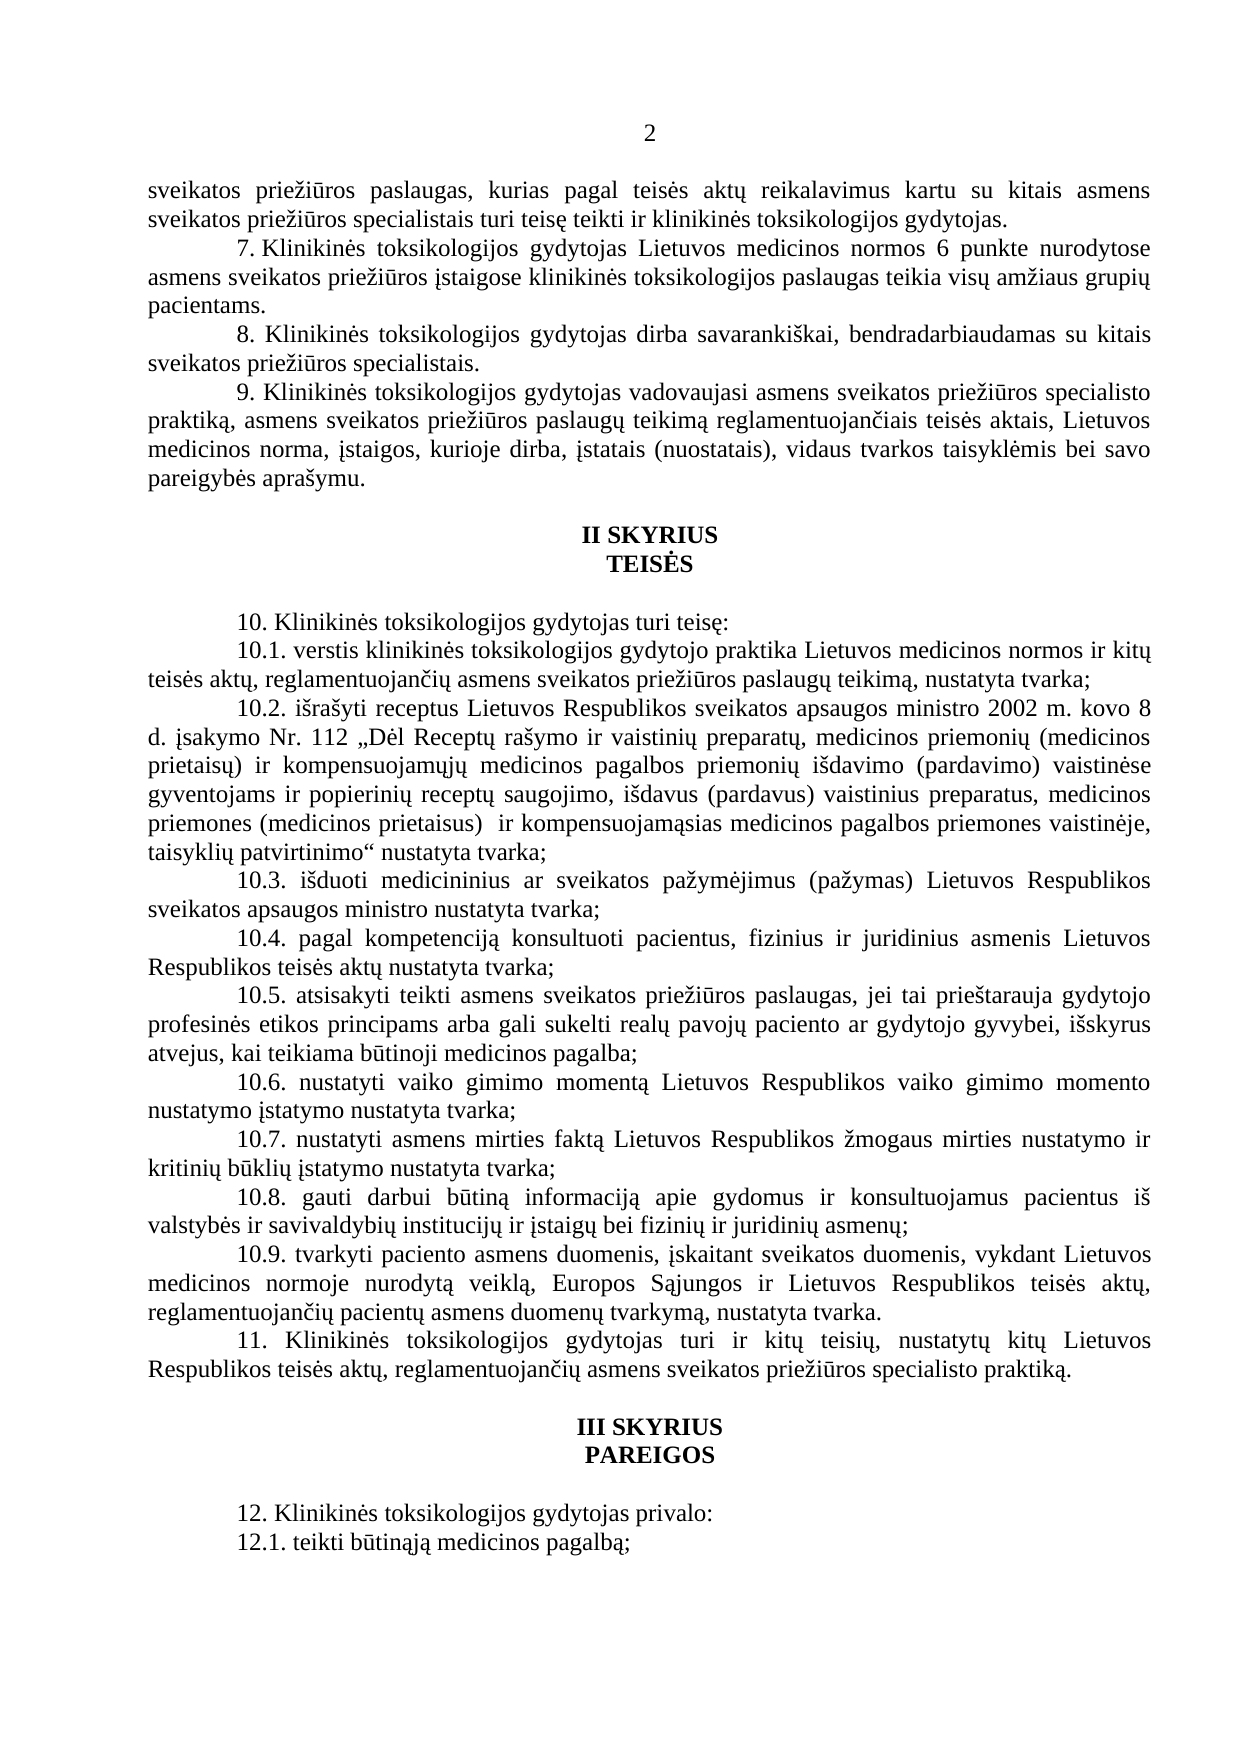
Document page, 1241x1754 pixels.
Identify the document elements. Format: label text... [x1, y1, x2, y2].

text 10. Klinikinės toksikologijos gydytojas turi teisę: [148, 607, 1152, 636]
text 10.7. nustatyti asmens mirties faktą Lietuvos Respublikos žmogaus mirties nustatymo ir kritinių būklių įstatymo nustatyta tvarka; [148, 1124, 1152, 1182]
text 10.9. tvarkyti paciento asmens duomenis, įskaitant sveikatos duomenis, vykdant Lietuvos medicinos normoje nurodytą veiklą, Europos Sąjungos ir Lietuvos Respublikos teisės aktų, reglamentuojančių pacientų asmens duomenų tvarkymą, nustatyta tvarka. [148, 1239, 1152, 1326]
text 10.3. išduoti medicininius ar sveikatos pažymėjimus (pažymas) Lietuvos Respublikos sveikatos apsaugos ministro nustatyta tvarka; [148, 866, 1152, 923]
text 10.5. atsisakyti teikti asmens sveikatos priežiūros paslaugas, jei tai prieštarauja gydytojo profesinės etikos principams arba gali sukelti realų pavojų paciento ar gydytojo gyvybei, išskyrus atvejus, kai teikiama būtinoji medicinos pagalba; [148, 981, 1152, 1067]
text TEISĖS [148, 549, 1152, 578]
text 12.1. teikti būtinąją medicinos pagalbą; [148, 1527, 1152, 1556]
text 10.2. išrašyti receptus Lietuvos Respublikos sveikatos apsaugos ministro 2002 m. kovo 8 d. įsakymo Nr. 112 „Dėl Receptų rašymo ir vaistinių preparatų, medicinos priemonių (medicinos prietaisų) ir kompensuojamųjų medicinos pagalbos priemonių išdavimo (pardavimo) vaistinėse gyventojams ir popierinių receptų saugojimo, išdavus (pardavus) vaistinius preparatus, medicinos priemones (medicinos prietaisus) ir kompensuojamąsias medicinos pagalbos priemones vaistinėje, taisyklių patvirtinimo“ nustatyta tvarka; [148, 693, 1152, 866]
text 10.4. pagal kompetenciją konsultuoti pacientus, fizinius ir juridinius asmenis Lietuvos Respublikos teisės aktų nustatyta tvarka; [148, 923, 1152, 981]
text II SKYRIUS [148, 521, 1152, 549]
text 10.6. nustatyti vaiko gimimo momentą Lietuvos Respublikos vaiko gimimo momento nustatymo įstatymo nustatyta tvarka; [148, 1067, 1152, 1124]
text PAREIGOS [148, 1441, 1152, 1469]
text sveikatos priežiūros paslaugas, kurias pagal teisės aktų reikalavimus kartu su kitais asmens sveikatos priežiūros specialistais turi teisę teikti ir klinikinės toksikologijos gydytojas. [148, 176, 1152, 233]
text 12. Klinikinės toksikologijos gydytojas privalo: [148, 1498, 1152, 1527]
text 11. Klinikinės toksikologijos gydytojas turi ir kitų teisių, nustatytų kitų Lietuvos Respublikos teisės aktų, reglamentuojančių asmens sveikatos priežiūros specialisto praktiką. [148, 1326, 1152, 1383]
text iii skyrius [148, 1412, 1152, 1441]
text 9. Klinikinės toksikologijos gydytojas vadovaujasi asmens sveikatos priežiūros specialisto praktiką, asmens sveikatos priežiūros paslaugų teikimą reglamentuojančiais teisės aktais, Lietuvos medicinos norma, įstaigos, kurioje dirba, įstatais (nuostatais), vidaus tvarkos taisyklėmis bei savo pareigybės aprašymu. [148, 377, 1152, 492]
text 10.8. gauti darbui būtiną informaciją apie gydomus ir konsultuojamus pacientus iš valstybės ir savivaldybių institucijų ir įstaigų bei fizinių ir juridinių asmenų; [148, 1182, 1152, 1239]
text 8. Klinikinės toksikologijos gydytojas dirba savarankiškai, bendradarbiaudamas su kitais sveikatos priežiūros specialistais. [148, 319, 1152, 377]
text 7. Klinikinės toksikologijos gydytojas Lietuvos medicinos normos 6 punkte nurodytose asmens sveikatos priežiūros įstaigose klinikinės toksikologijos paslaugas teikia visų amžiaus grupių pacientams. [148, 233, 1152, 319]
text 10.1. verstis klinikinės toksikologijos gydytojo praktika Lietuvos medicinos normos ir kitų teisės aktų, reglamentuojančių asmens sveikatos priežiūros paslaugų teikimą, nustatyta tvarka; [148, 636, 1152, 693]
